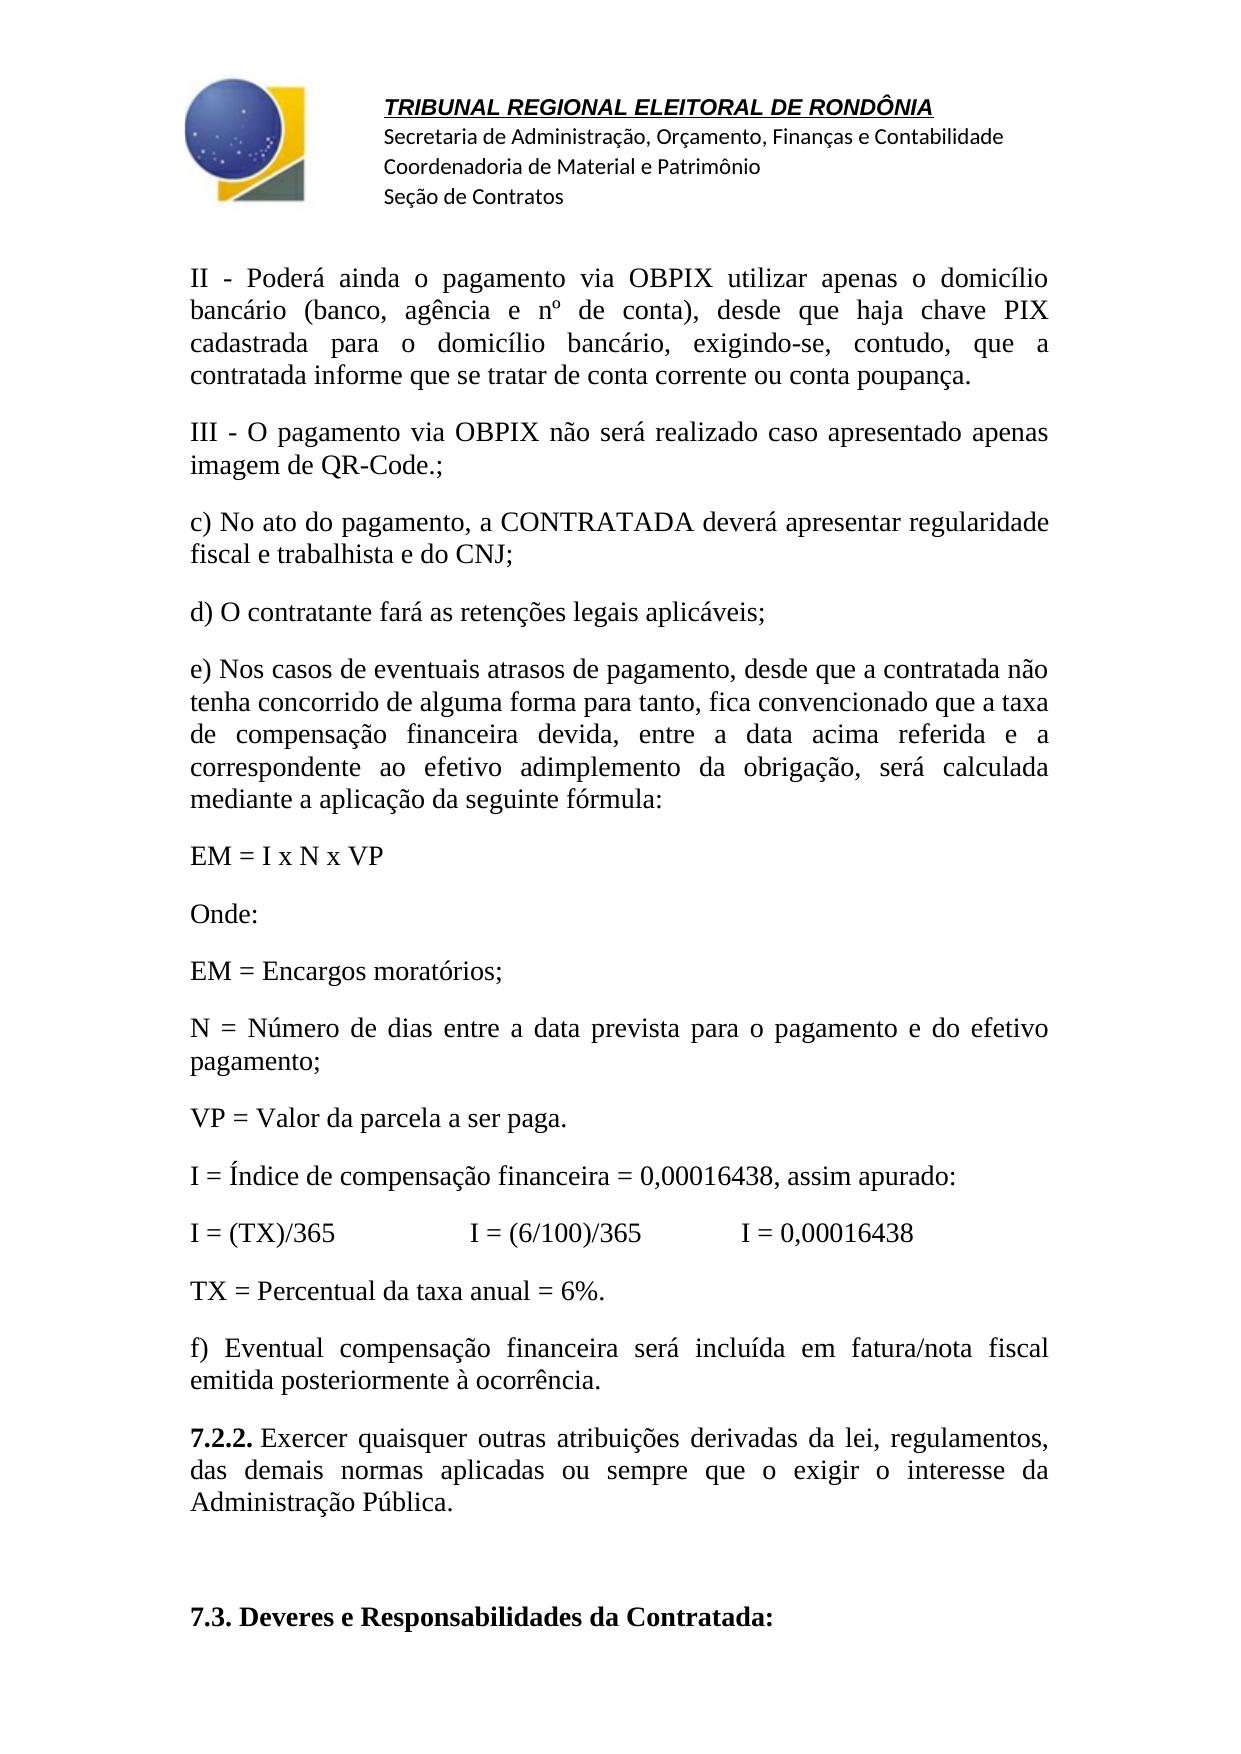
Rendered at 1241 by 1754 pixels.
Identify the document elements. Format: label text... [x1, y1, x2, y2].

text N = Número de dias entre a data prevista para o pagamento e do efetivo pagamento; [190, 1012, 1051, 1076]
text I = (TX)/365 I = (6/100)/365 I = 0,00016438 [190, 1216, 1051, 1248]
text EM = Encargos moratórios; [190, 954, 1051, 987]
text e) Nos casos de eventuais atrasos de pagamento, desde que a contratada não tenha concorrido de alguma forma para tanto, fica convencionado que a taxa de compensação financeira devida, entre a data acima referida e a correspondente ao efetivo adimplemento da obrigação, será calculada mediante a aplicação da seguinte fórmula: [190, 652, 1051, 814]
text f) Eventual compensação financeira será incluída em fatura/nota fiscal emitida posteriormente à ocorrência. [190, 1331, 1051, 1396]
text I = Índice de compensação financeira = 0,00016438, assim apurado: [190, 1159, 1051, 1191]
text TX = Percentual da taxa anual = 6%. [190, 1273, 1051, 1306]
text III - O pagamento via OBPIX não será realizado caso apresentado apenas imagem de QR-Code.; [190, 415, 1051, 480]
text d) O contratante fará as retenções legais aplicáveis; [190, 595, 1051, 627]
text II - Poderá ainda o pagamento via OBPIX utilizar apenas o domicílio bancário (banco, agência e nº de conta), desde que haja chave PIX cadastrada para o domicílio bancário, exigindo-se, contudo, que a contratada informe que se tratar de conta corrente ou conta poupança. [190, 261, 1051, 390]
text VP = Valor da parcela a ser paga. [190, 1101, 1051, 1134]
text 7.2.2. Exercer quaisquer outras atribuições derivadas da lei, regulamentos, das demais normas aplicadas ou sempre que o exigir o interesse da Administração Pública. [190, 1421, 1051, 1518]
text c) No ato do pagamento, a CONTRATADA deverá apresentar regularidade fiscal e trabalhista e do CNJ; [190, 505, 1051, 570]
text 7.3. Deveres e Responsabilidades da Contratada: [190, 1600, 1051, 1633]
text Onde: [190, 897, 1051, 929]
text EM = I x N x VP [190, 839, 1051, 872]
